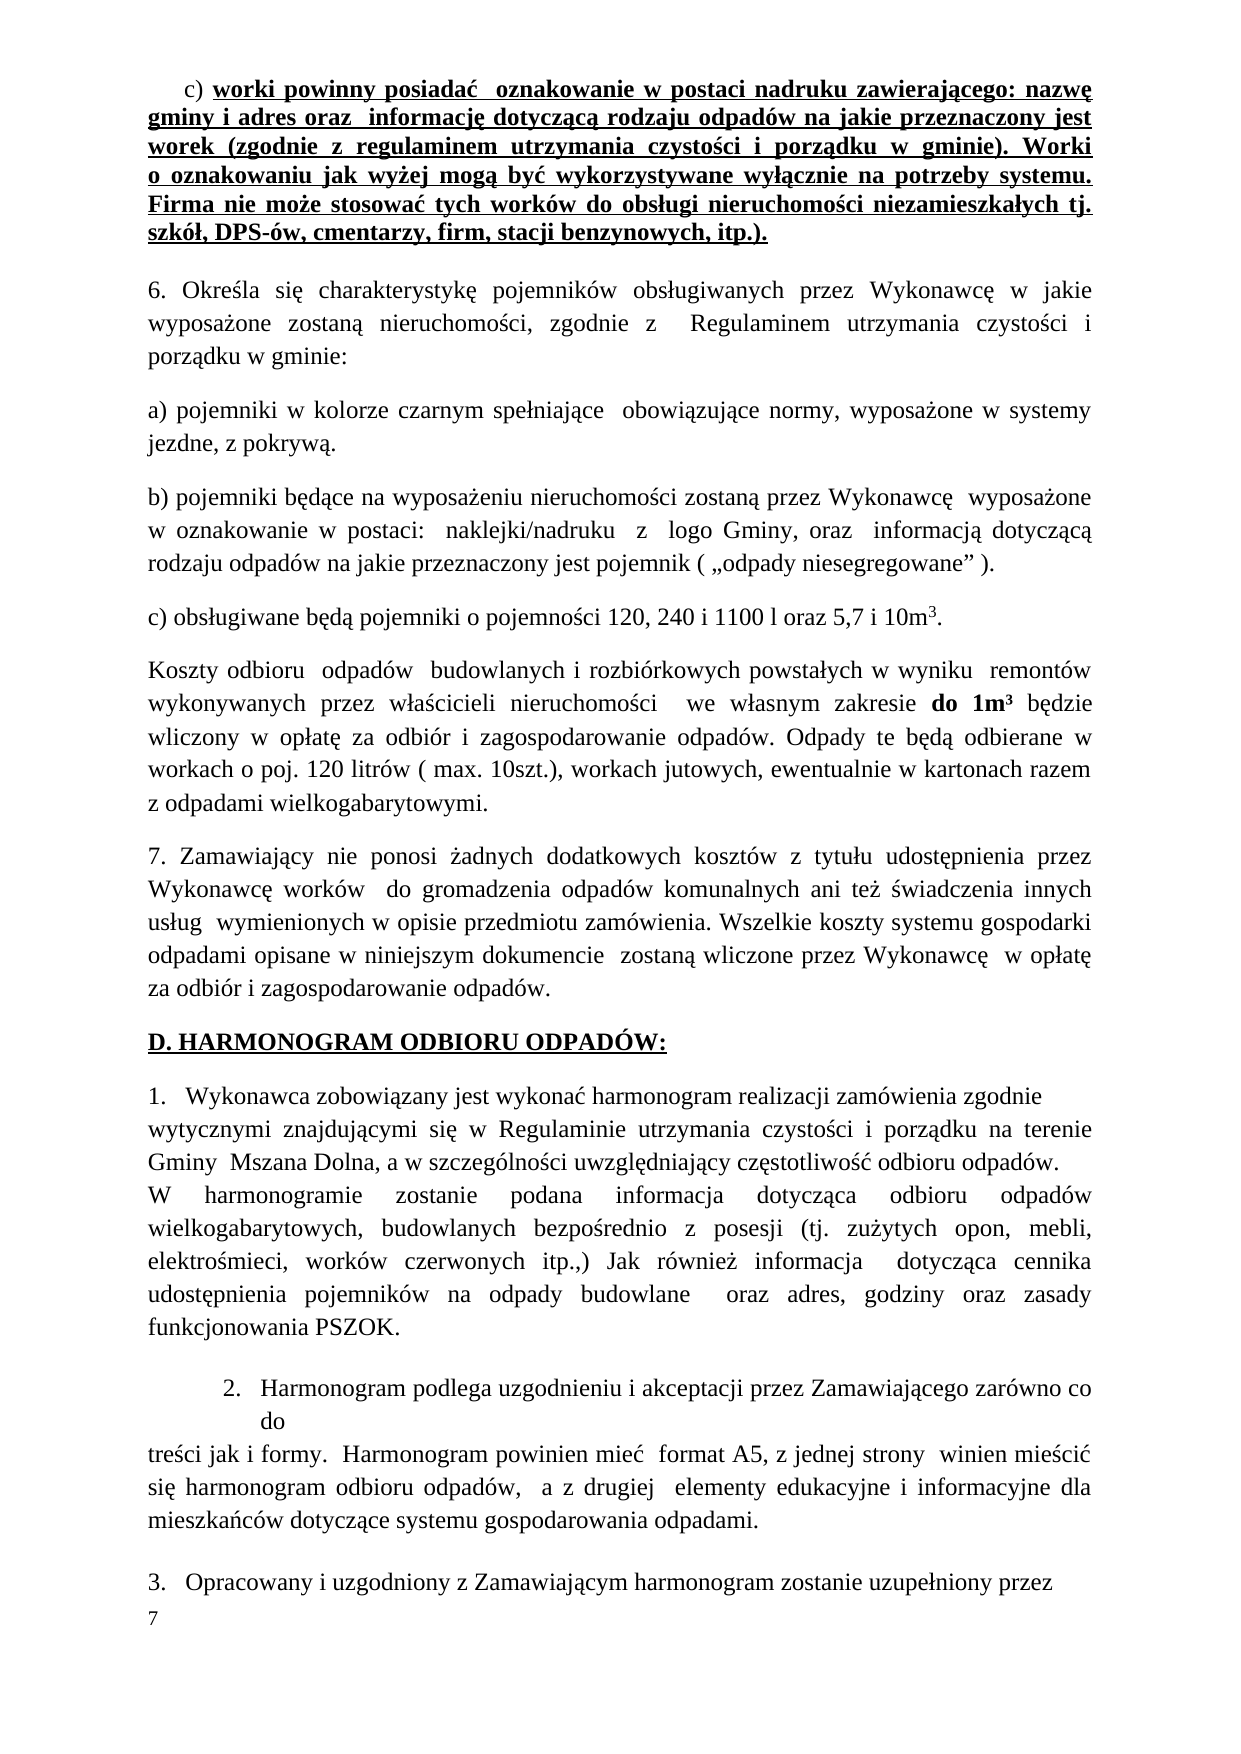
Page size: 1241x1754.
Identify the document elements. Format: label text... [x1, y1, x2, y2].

text Koszty odbioru odpadów budowlanych i rozbiórkowych powstałych w wyniku remontów wykonywanych przez właścicieli nieruchomości we własnym zakresie do 1m³ będzie wliczony w opłatę za odbiór i zagospodarowanie odpadów. Odpady te będą odbierane w workach o poj. 120 litrów ( max. 10szt.), workach jutowych, ewentualnie w kartonach razem z odpadami wielkogabarytowymi. [148, 656, 1093, 816]
text Firma nie może stosować tych worków do obsługi nieruchomości niezamieszkałych tj. [148, 186, 1093, 214]
list Harmonogram podlega uzgodnieniu i akceptacji przez Zamawiającego zarówno co do [223, 1373, 1093, 1435]
text 7. Zamawiający nie ponosi żadnych dodatkowych kosztów z tytułu udostępnienia przez Wykonawcę worków do gromadzenia odpadów komunalnych ani też świadczenia innych usług wymienionych w opisie przedmiotu zamówienia. Wszelkie koszty systemu gospodarki odpadami opisane w niniejszym dokumencie zostaną wliczone przez Wykonawcę w opłatę za odbiór i zagospodarowanie odpadów. [148, 841, 1093, 1002]
text a) pojemniki w kolorze czarnym spełniające obowiązujące normy, wyposażone w systemy jezdne, z pokrywą. [148, 395, 1093, 457]
text szkół, DPS-ów, cmentarzy, firm, stacji benzynowych, itp.). [148, 215, 1093, 246]
text c) worki powinny posiadać oznakowanie w postaci nadruku zawierającego: nazwę gminy i adres oraz informację dotyczącą rodzaju odpadów na jakie przeznaczony jest worek (zgodnie z regulaminem utrzymania czystości i porządku w gminie). Worki [148, 74, 1093, 156]
list Opracowany i uzgodniony z Zamawiającym harmonogram zostanie uzupełniony przez [148, 1567, 1093, 1596]
text o oznakowaniu jak wyżej mogą być wykorzystywane wyłącznie na potrzeby systemu. [148, 158, 1093, 185]
text treści jak i formy. Harmonogram powinien mieć format A5, z jednej strony winien mieścić się harmonogram odbioru odpadów, a z drugiej elementy edukacyjne i informacyjne dla mieszkańców dotyczące systemu gospodarowania odpadami. [148, 1439, 1093, 1534]
text c) obsługiwane będą pojemniki o pojemności 120, 240 i 1100 l oraz 5,7 i 10m3. [148, 602, 1093, 630]
text b) pojemniki będące na wyposażeniu nieruchomości zostaną przez Wykonawcę wyposażone w oznakowanie w postaci: naklejki/nadruku z logo Gminy, oraz informacją dotyczącą rodzaju odpadów na jakie przeznaczony jest pojemnik ( „odpady niesegregowane” ). [148, 482, 1093, 577]
text wytycznymi znajdującymi się w Regulaminie utrzymania czystości i porządku na terenie Gminy Mszana Dolna, a w szczególności uwzględniający częstotliwość odbioru odpadów. [148, 1114, 1093, 1176]
list Wykonawca zobowiązany jest wykonać harmonogram realizacji zamówienia zgodnie [148, 1081, 1093, 1110]
text D. HARMONOGRAM ODBIORU ODPADÓW: [148, 1027, 1093, 1056]
text W harmonogramie zostanie podana informacja dotycząca odbioru odpadów wielkogabarytowych, budowlanych bezpośrednio z posesji (tj. zużytych opon, mebli, elektrośmieci, worków czerwonych itp.,) Jak również informacja dotycząca cennika udostępnienia pojemników na odpady budowlane oraz adres, godziny oraz zasady funkcjonowania PSZOK. [148, 1180, 1093, 1341]
text 6. Określa się charakterystykę pojemników obsługiwanych przez Wykonawcę w jakie wyposażone zostaną nieruchomości, zgodnie z Regulaminem utrzymania czystości i porządku w gminie: [148, 275, 1093, 370]
